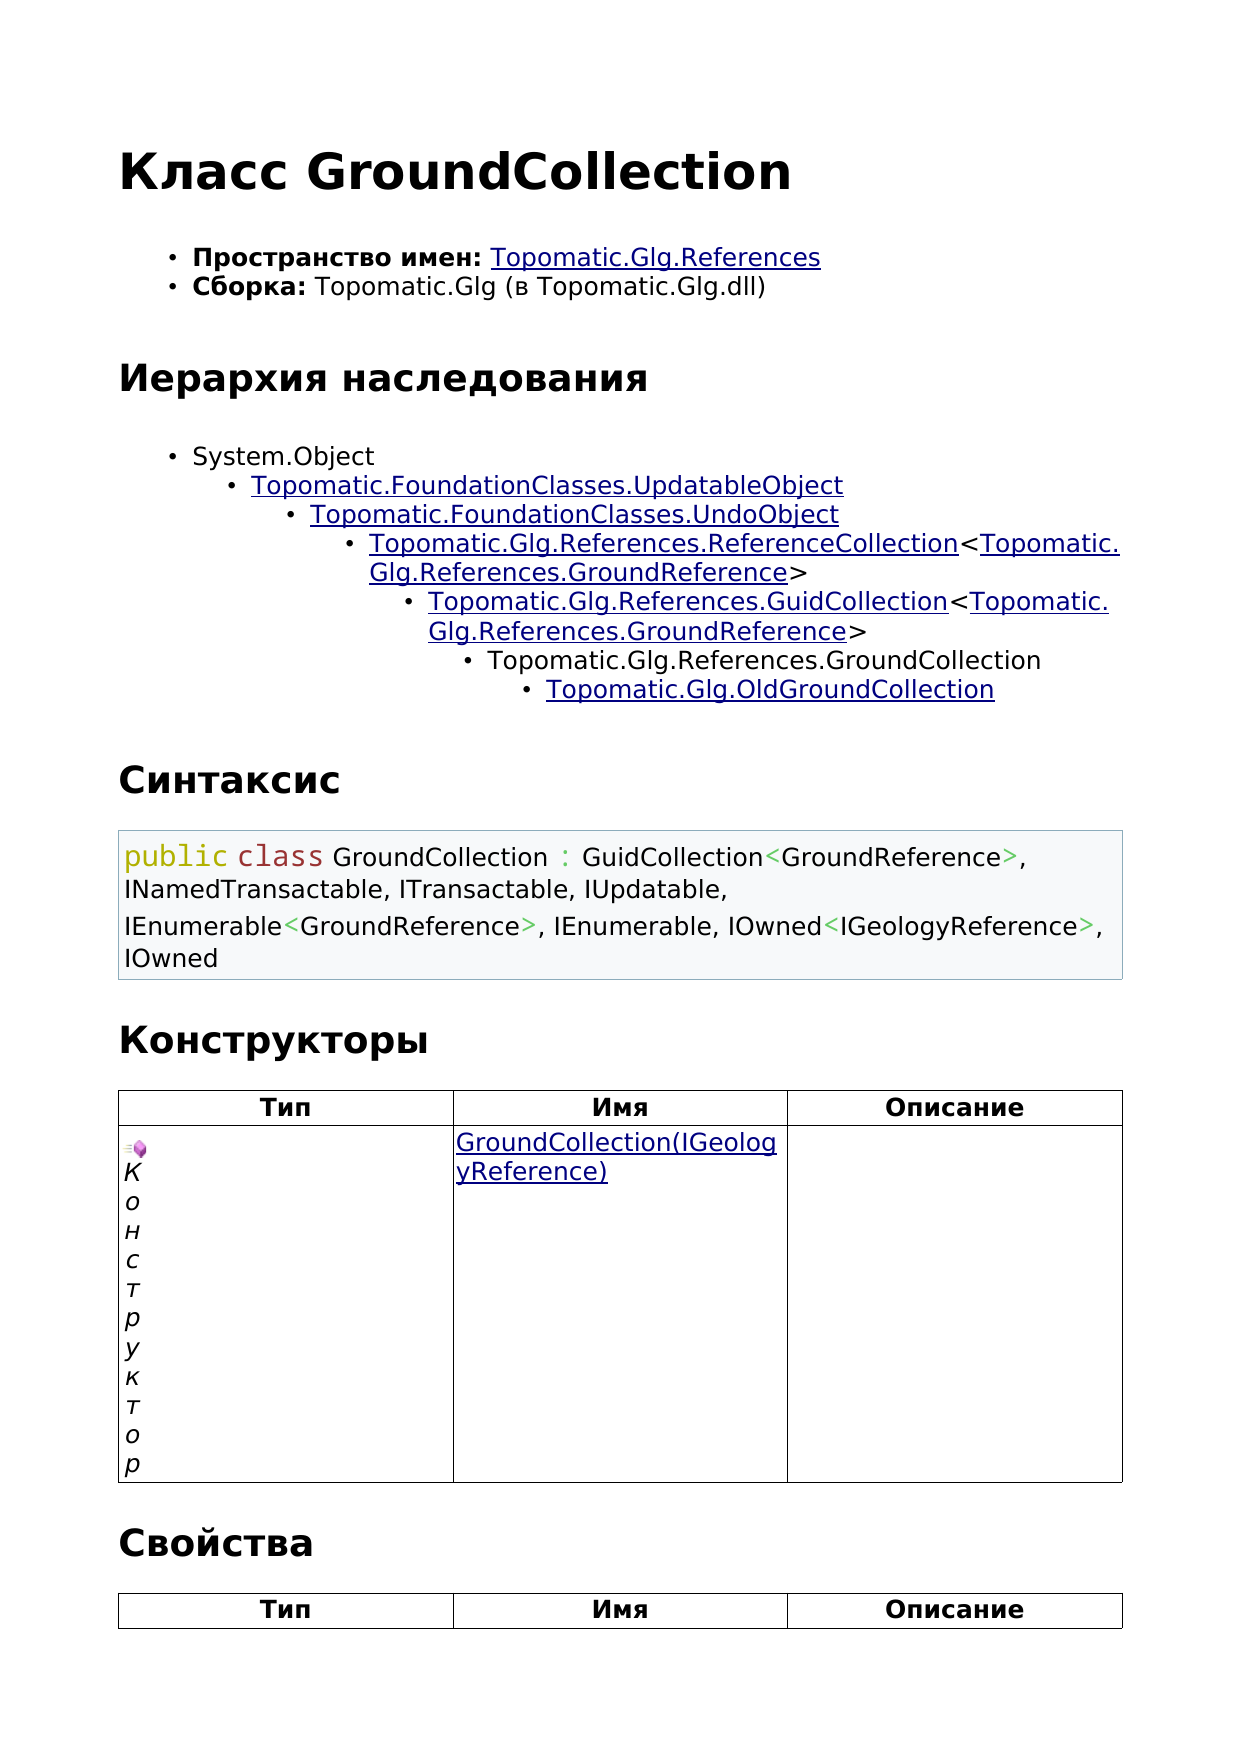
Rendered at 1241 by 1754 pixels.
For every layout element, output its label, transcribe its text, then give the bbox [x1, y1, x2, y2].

table_header Описание [788, 1091, 1122, 1125]
list Topomatic.Glg.References.ReferenceCollection<Topomatic.Glg.References.GroundReference> [354, 529, 1122, 588]
list Topomatic.FoundationClasses.UpdatableObject [236, 471, 1122, 500]
subtitle Конструкторы [118, 1019, 1122, 1063]
list Topomatic.Glg.References.GroundCollection [472, 646, 1122, 675]
list Topomatic.Glg.References.GuidCollection<Topomatic.Glg.References.GroundReference> [413, 588, 1122, 646]
table_cell [119, 1126, 453, 1482]
list Topomatic.FoundationClasses.UndoObject [295, 500, 1122, 529]
table_header Имя [454, 1594, 787, 1627]
subtitle Синтаксис [118, 759, 1122, 802]
list Topomatic.Glg.OldGroundCollection [531, 675, 1122, 704]
table_header Тип [119, 1594, 453, 1627]
list System.Object [177, 442, 1122, 471]
table_header Описание [788, 1594, 1122, 1627]
table_header public class GroundCollection : GuidCollection<GroundReference>, INamedTransactable, ITransactable, IUpdatable, IEnumerable<GroundReference>, IEnumerable, IOwned<IGeologyReference>, IOwned [119, 831, 1122, 979]
picture [121, 1140, 147, 1158]
subtitle Класс GroundCollection [118, 143, 1122, 201]
table_cell [788, 1126, 1122, 1482]
subtitle Иерархия наследования [118, 356, 1122, 400]
subtitle Свойства [118, 1521, 1122, 1565]
list Пространство имен: Topomatic.Glg.References [177, 243, 1122, 272]
list Сборка: Topomatic.Glg (в Topomatic.Glg.dll) [177, 272, 1122, 302]
table_header Имя [454, 1091, 787, 1125]
table_header Тип [119, 1091, 453, 1125]
table_cell GroundCollection(IGeologyReference) [454, 1126, 787, 1482]
